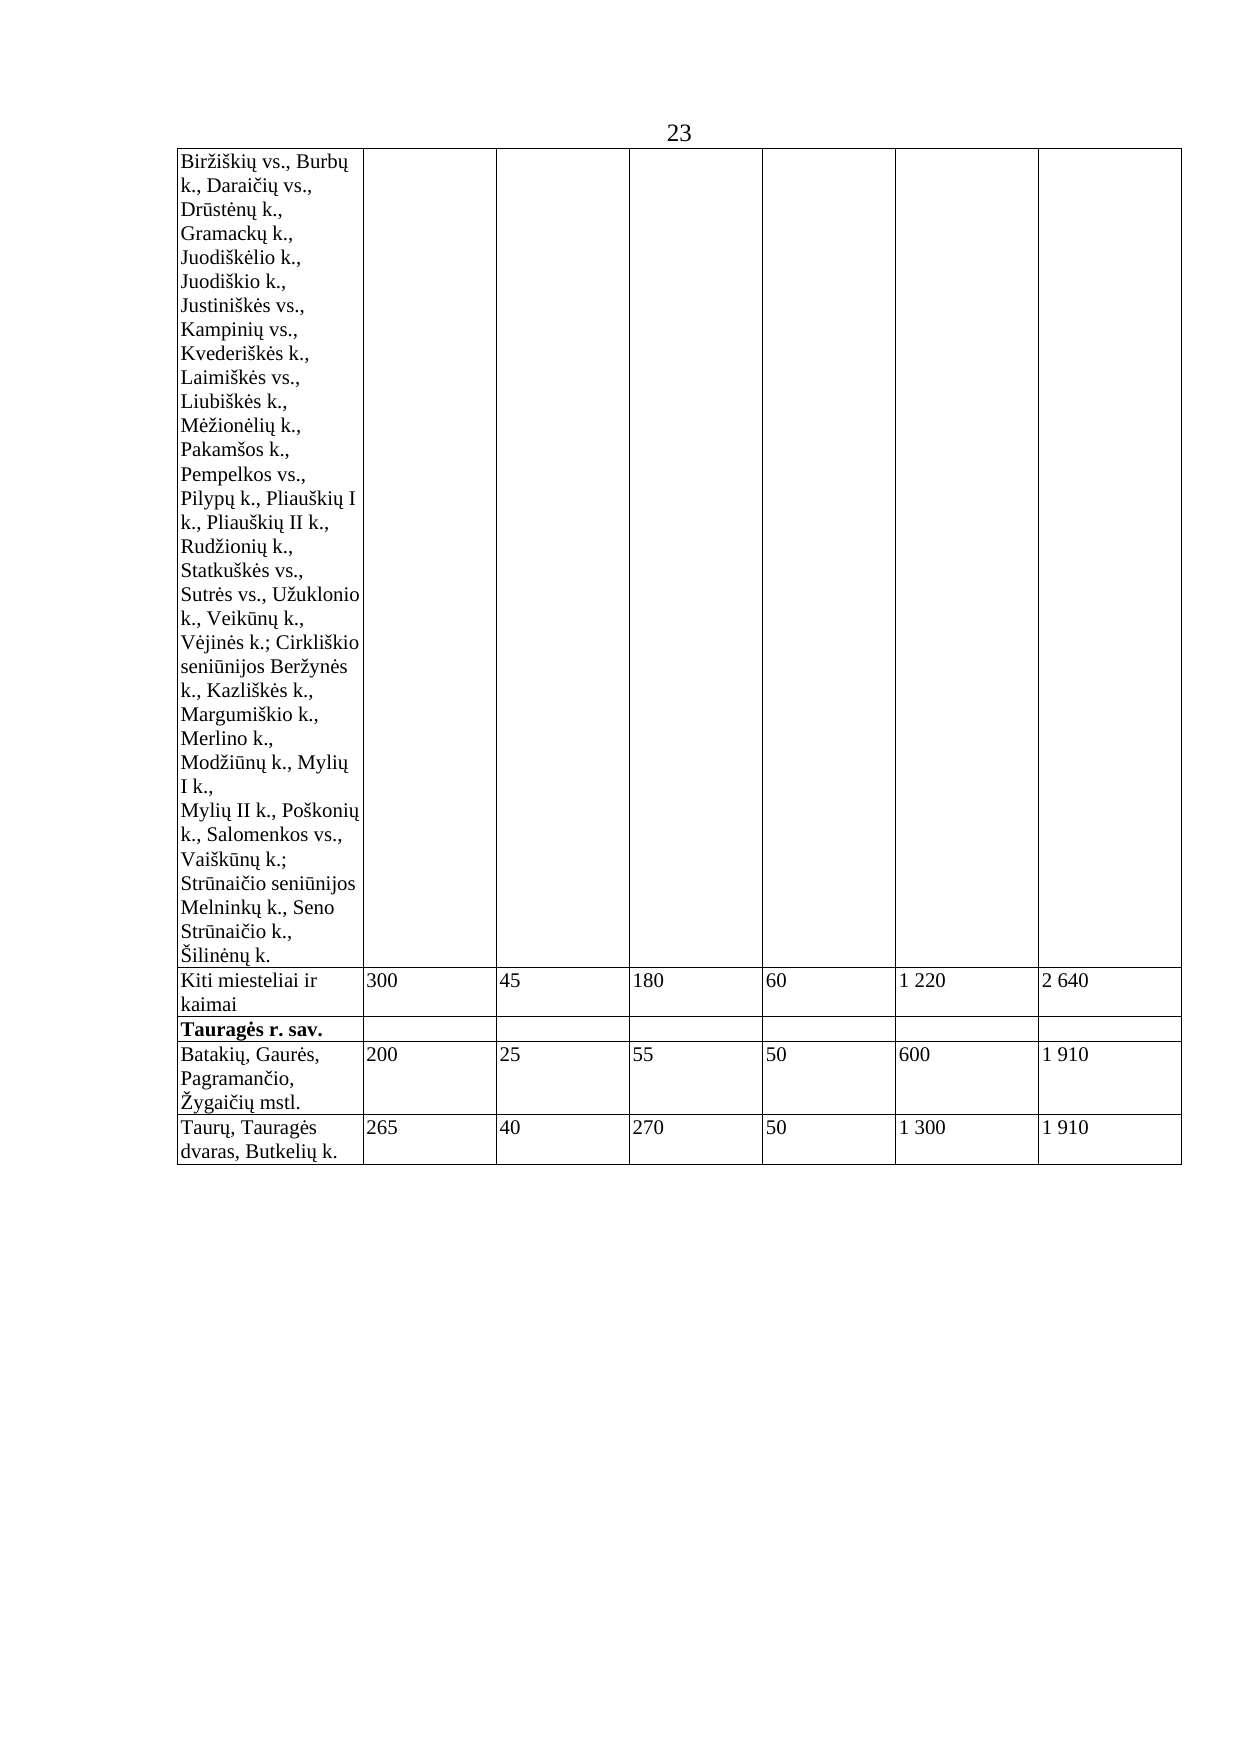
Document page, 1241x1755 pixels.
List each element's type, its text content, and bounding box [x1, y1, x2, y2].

table_cell [630, 1017, 762, 1041]
table_cell [896, 1017, 1038, 1041]
table_cell 55 [630, 1042, 762, 1114]
table_cell Biržiškių vs., Burbų k., Daraičių vs., Drūstėnų k., Gramackų k., Juodiškėlio k., Juodiškio k., Justiniškės vs., Kampinių vs., Kvederiškės k., Laimiškės vs., Liubiškės k., Mėžionėlių k., Pakamšos k., Pempelkos vs., Pilypų k., Pliauškių I k., Pliauškių II k., Rudžionių k., Statkuškės vs., Sutrės vs., Užuklonio k., Veikūnų k., Vėjinės k.; Cirkliškio seniūnijos Beržynės k., Kazliškės k., Margumiškio k., Merlino k., Modžiūnų k., Mylių I k., Mylių II k., Poškonių k., Salomenkos vs., Vaiškūnų k.; Strūnaičio seniūnijos Melninkų k., Seno Strūnaičio k., Šilinėnų k. [178, 149, 363, 967]
table_cell [763, 149, 895, 967]
table_cell Batakių, Gaurės, Pagramančio, Žygaičių mstl. [178, 1042, 363, 1114]
table_cell 270 [630, 1115, 762, 1163]
table_cell 1 220 [896, 968, 1038, 1016]
table_cell 265 [364, 1115, 496, 1163]
table_cell 300 [364, 968, 496, 1016]
table_cell [763, 1017, 895, 1041]
table_cell 180 [630, 968, 762, 1016]
table_cell 1 910 [1039, 1115, 1181, 1163]
table_cell 1 910 [1039, 1042, 1181, 1114]
table_cell [497, 1017, 629, 1041]
table_cell 25 [497, 1042, 629, 1114]
table_cell [364, 149, 496, 967]
table_cell Tauragės r. sav. [178, 1017, 363, 1041]
table_cell Taurų, Tauragės dvaras, Butkelių k. [178, 1115, 363, 1163]
table_cell [497, 149, 629, 967]
table_cell 200 [364, 1042, 496, 1114]
table_cell Kiti miesteliai ir kaimai [178, 968, 363, 1016]
table_cell 50 [763, 1115, 895, 1163]
table_cell 60 [763, 968, 895, 1016]
table_cell 600 [896, 1042, 1038, 1114]
table_cell [896, 149, 1038, 967]
table_cell 45 [497, 968, 629, 1016]
table_cell [630, 149, 762, 967]
table_cell [1039, 1017, 1181, 1041]
table_cell [364, 1017, 496, 1041]
table_cell 40 [497, 1115, 629, 1163]
table_cell 1 300 [896, 1115, 1038, 1163]
table_cell 50 [763, 1042, 895, 1114]
table_cell [1039, 149, 1181, 967]
table_cell 2 640 [1039, 968, 1181, 1016]
